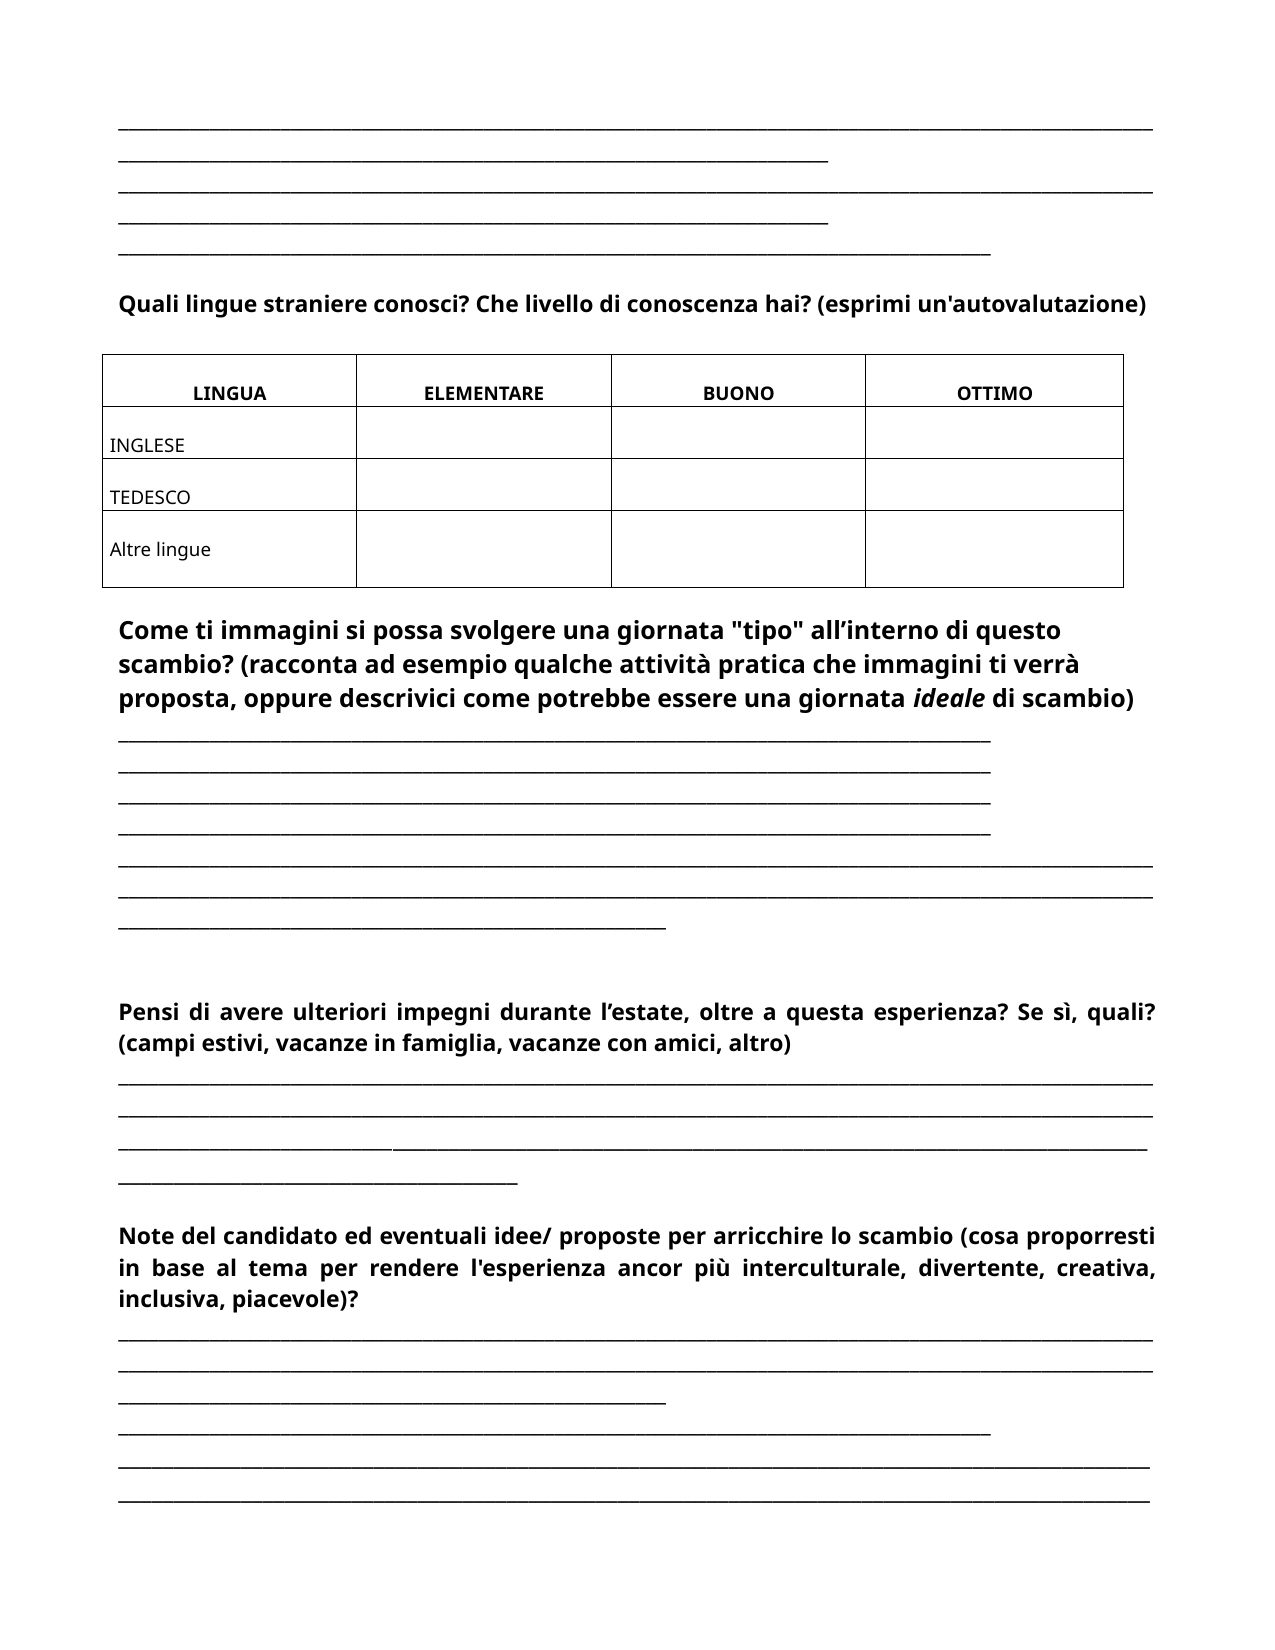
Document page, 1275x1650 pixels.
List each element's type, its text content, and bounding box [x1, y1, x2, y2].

table_header ELEMENTARE [357, 355, 611, 406]
table_header BUONO [612, 355, 865, 406]
text ______________________________________________________________________________________ [118, 746, 1157, 777]
table_cell [866, 511, 1123, 587]
text Come ti immagini si possa svolgere una giornata "tipo" all’interno di questo scambio? (racconta ad esempio qualche attività pratica che immagini ti verrà proposta, oppure descrivici come potrebbe essere una giornata ideale di scambio) [118, 612, 1157, 714]
text Note del candidato ed eventuali idee/ proposte per arricchire lo scambio (cosa proporresti in base al tema per rendere l'esperienza ancor più interculturale, divertente, creativa, inclusiva, piacevole)? [118, 1220, 1157, 1314]
text Quali lingue straniere conosci? Che livello di conoscenza hai? (esprimi un'autovalutazione) [118, 288, 1157, 319]
text __________________________________________________________________________________________________________________________________________________________________________________________________________________________________________________________________ [118, 1314, 1157, 1408]
table_cell [612, 459, 865, 510]
table_cell [357, 459, 611, 510]
text ____________________________________________________________________________________________________________________________________________________________________________ [118, 103, 1157, 166]
table_cell INGLESE [103, 407, 356, 458]
text ______________________________________________________________________________________ [118, 777, 1157, 808]
table_header LINGUA [103, 355, 356, 406]
table_header OTTIMO [866, 355, 1123, 406]
table_cell [357, 511, 611, 587]
text _______________________________________________________________________________________________________________________________________________________________________________________________________________________________________________________________________________________________________________________________________________ [118, 1058, 1157, 1189]
text ____________________________________________________________________________________________________________________________________________________________________________ [118, 166, 1157, 228]
table_cell Altre lingue [103, 511, 356, 587]
text ______________________________________________________________________________________ [118, 228, 1157, 260]
table_cell TEDESCO [103, 459, 356, 510]
text Pensi di avere ulteriori impegni durante l’estate, oltre a questa esperienza? Se sì, quali? (campi estivi, vacanze in famiglia, vacanze con amici, altro) [118, 996, 1157, 1058]
text ______________________________________________________________________________________ [118, 808, 1157, 839]
table_cell [612, 407, 865, 458]
text ______________________________________________________________________________________ [118, 714, 1157, 746]
table_cell [612, 511, 865, 587]
text __________________________________________________________________________________________________________________________________________________________________________________________ [118, 1439, 1157, 1507]
table_cell [866, 459, 1123, 510]
table_cell [357, 407, 611, 458]
table_cell [866, 407, 1123, 458]
text ______________________________________________________________________________________ [118, 1408, 1157, 1439]
text __________________________________________________________________________________________________________________________________________________________________________________________________________________________________________________________________ [118, 839, 1157, 933]
